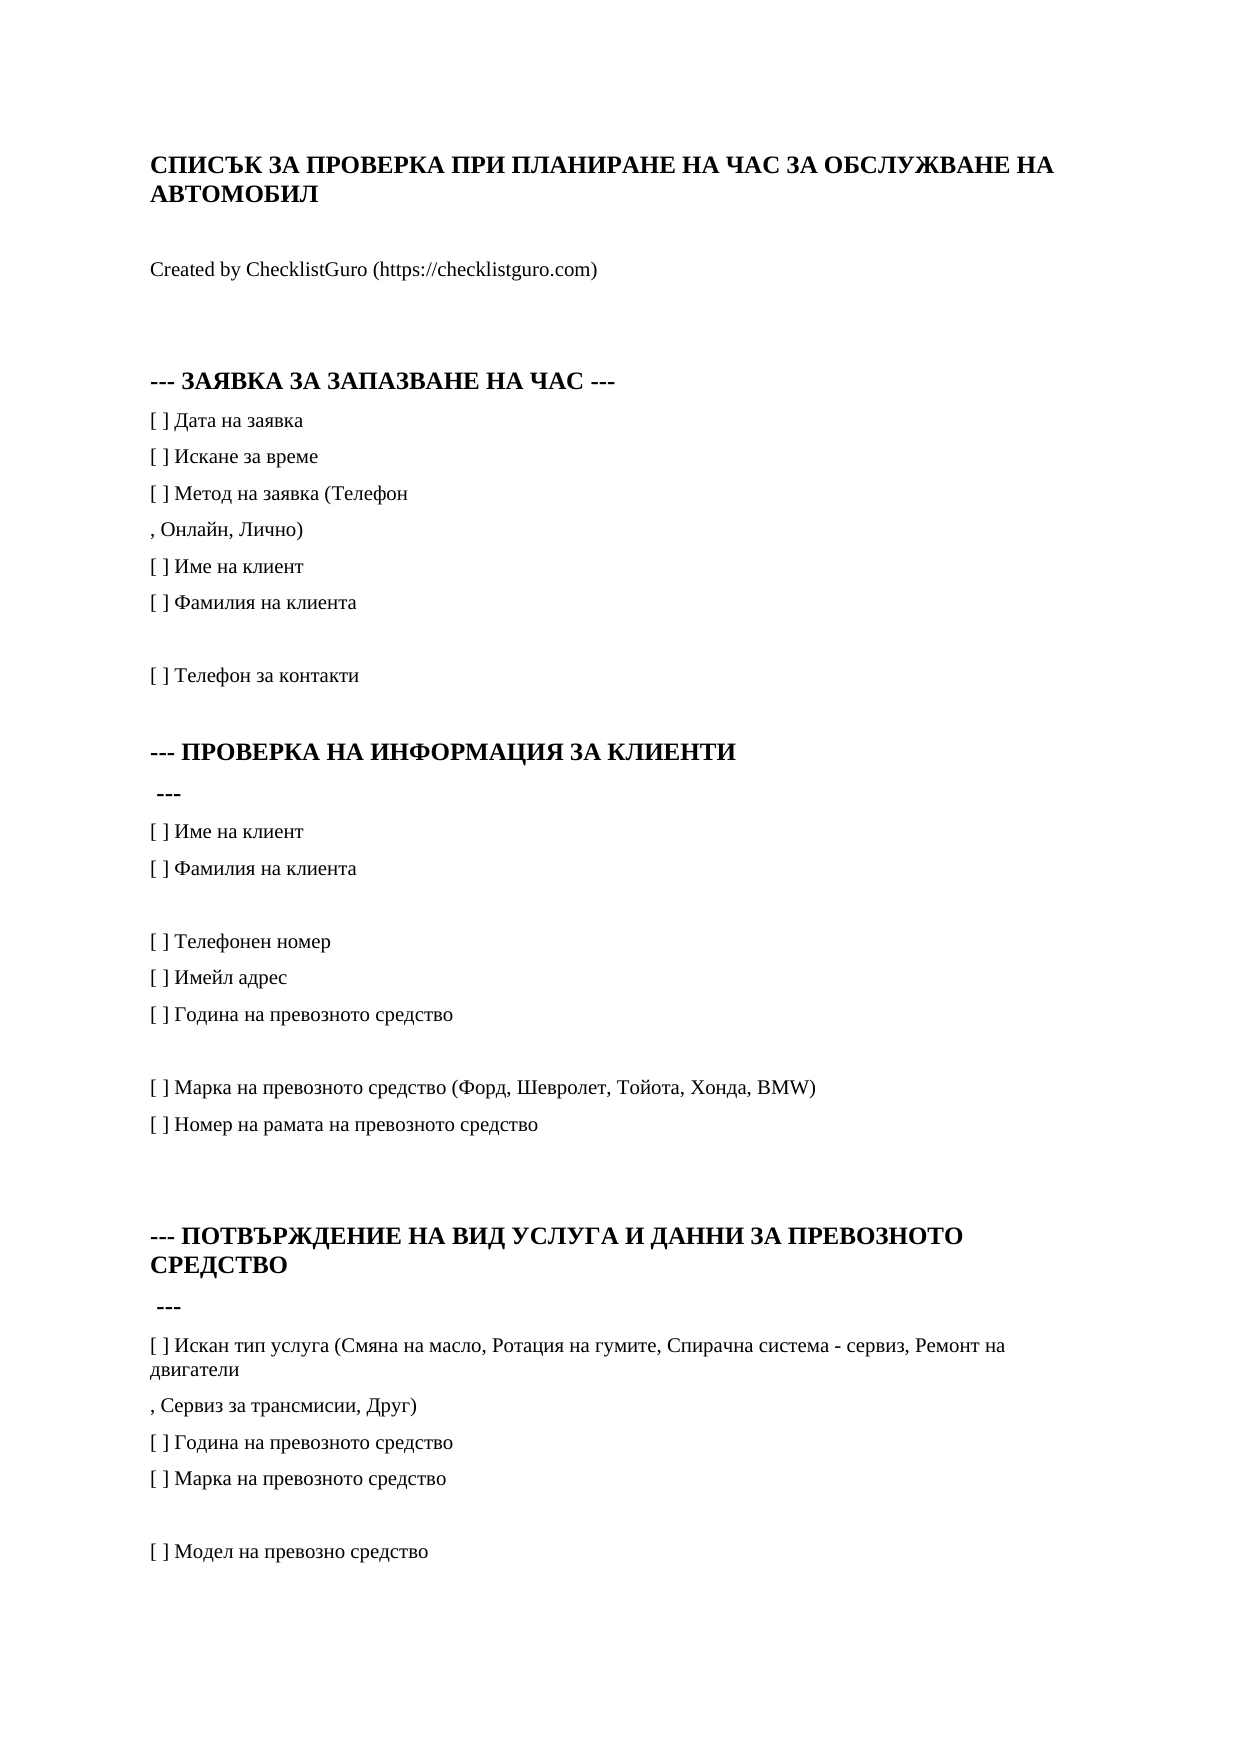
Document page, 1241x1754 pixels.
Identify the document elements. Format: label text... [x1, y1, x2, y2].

text [ ] Марка на превозното средство [150, 1466, 1090, 1490]
text , Сервиз за трансмисии, Друг) [150, 1393, 1090, 1417]
text [ ] Метод на заявка (Телефон [150, 481, 1090, 505]
text [ ] Искан тип услуга (Смяна на масло, Ротация на гумите, Спирачна система - сервиз, Ремонт на двигатели [150, 1332, 1090, 1381]
text [ ] Фамилия на клиента [150, 590, 1090, 614]
text [ ] Година на превозното средство [150, 1002, 1090, 1026]
text [ ] Година на превозното средство [150, 1430, 1090, 1454]
text --- ПРОВЕРКА НА ИНФОРМАЦИЯ ЗА КЛИЕНТИ [150, 737, 1090, 765]
text [ ] Дата на заявка [150, 407, 1090, 432]
text [ ] Модел на превозно средство [150, 1539, 1090, 1563]
text [ ] Име на клиент [150, 819, 1090, 843]
text --- ЗАЯВКА ЗА ЗАПАЗВАНЕ НА ЧАС --- [150, 366, 1090, 395]
text [ ] Номер на рамата на превозното средство [150, 1112, 1090, 1136]
text , Онлайн, Лично) [150, 517, 1090, 541]
text [ ] Телефон за контакти [150, 663, 1090, 687]
text [ ] Искане за време [150, 444, 1090, 468]
text [ ] Име на клиент [150, 554, 1090, 578]
text --- ПОТВЪРЖДЕНИЕ НА ВИД УСЛУГА И ДАННИ ЗА ПРЕВОЗНОТО СРЕДСТВО [150, 1221, 1090, 1279]
text --- [150, 1291, 1090, 1320]
text [ ] Имейл адрес [150, 965, 1090, 989]
text Created by ChecklistGuro (https://checklistguro.com) [150, 257, 1090, 281]
text [ ] Марка на превозното средство (Форд, Шевролет, Тойота, Хонда, BMW) [150, 1075, 1090, 1099]
text [ ] Телефонен номер [150, 929, 1090, 953]
text [ ] Фамилия на клиента [150, 856, 1090, 880]
text --- [150, 778, 1090, 807]
text СПИСЪК ЗА ПРОВЕРКА ПРИ ПЛАНИРАНЕ НА ЧАС ЗА ОБСЛУЖВАНЕ НА АВТОМОБИЛ [150, 150, 1090, 207]
